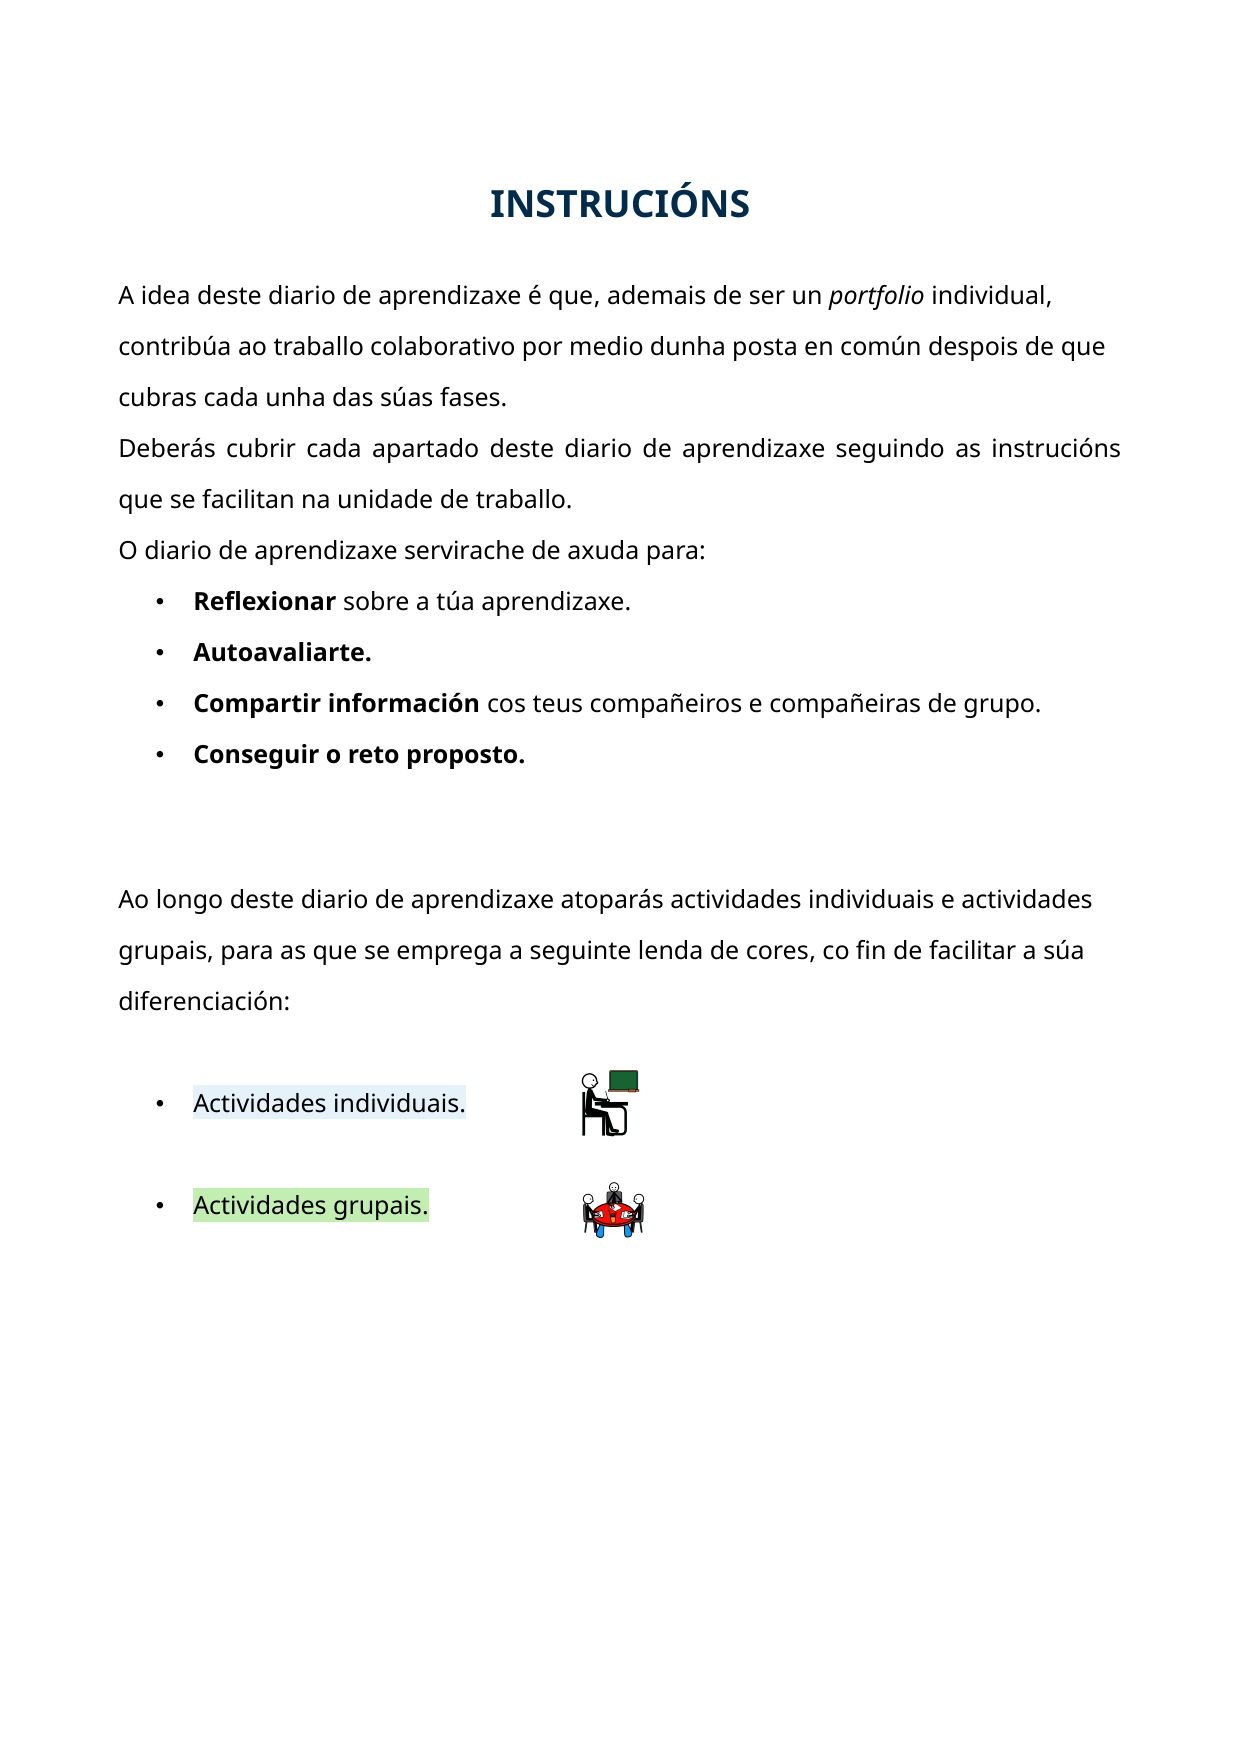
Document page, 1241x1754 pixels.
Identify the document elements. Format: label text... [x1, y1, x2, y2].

list Actividades grupais. [156, 1187, 578, 1222]
picture [577, 1067, 649, 1139]
picture [578, 1174, 649, 1246]
list Conseguir o reto proposto. [156, 737, 1122, 771]
subtitle INSTRUCIÓNS [118, 177, 1122, 228]
text A idea deste diario de aprendizaxe é que, ademais de ser un portfolio individual, contribúa ao traballo colaborativo por medio dunha posta en común despois de que cubras cada unha das súas fases. [118, 277, 1122, 413]
list Actividades individuais. [156, 1085, 577, 1119]
list Reflexionar sobre a túa aprendizaxe. [156, 584, 1122, 618]
text Ao longo deste diario de aprendizaxe atoparás actividades individuais e actividades grupais, para as que se emprega a seguinte lenda de cores, co fin de facilitar a súa diferenciación: [118, 881, 1122, 1017]
text Deberás cubrir cada apartado deste diario de aprendizaxe seguindo as instrucións que se facilitan na unidade de traballo. [118, 431, 1122, 516]
list [649, 1085, 1122, 1119]
list Compartir información cos teus compañeiros e compañeiras de grupo. [156, 686, 1122, 720]
list [649, 1187, 1122, 1222]
text O diario de aprendizaxe servirache de axuda para: [118, 533, 1122, 567]
list Autoavaliarte. [156, 635, 1122, 669]
